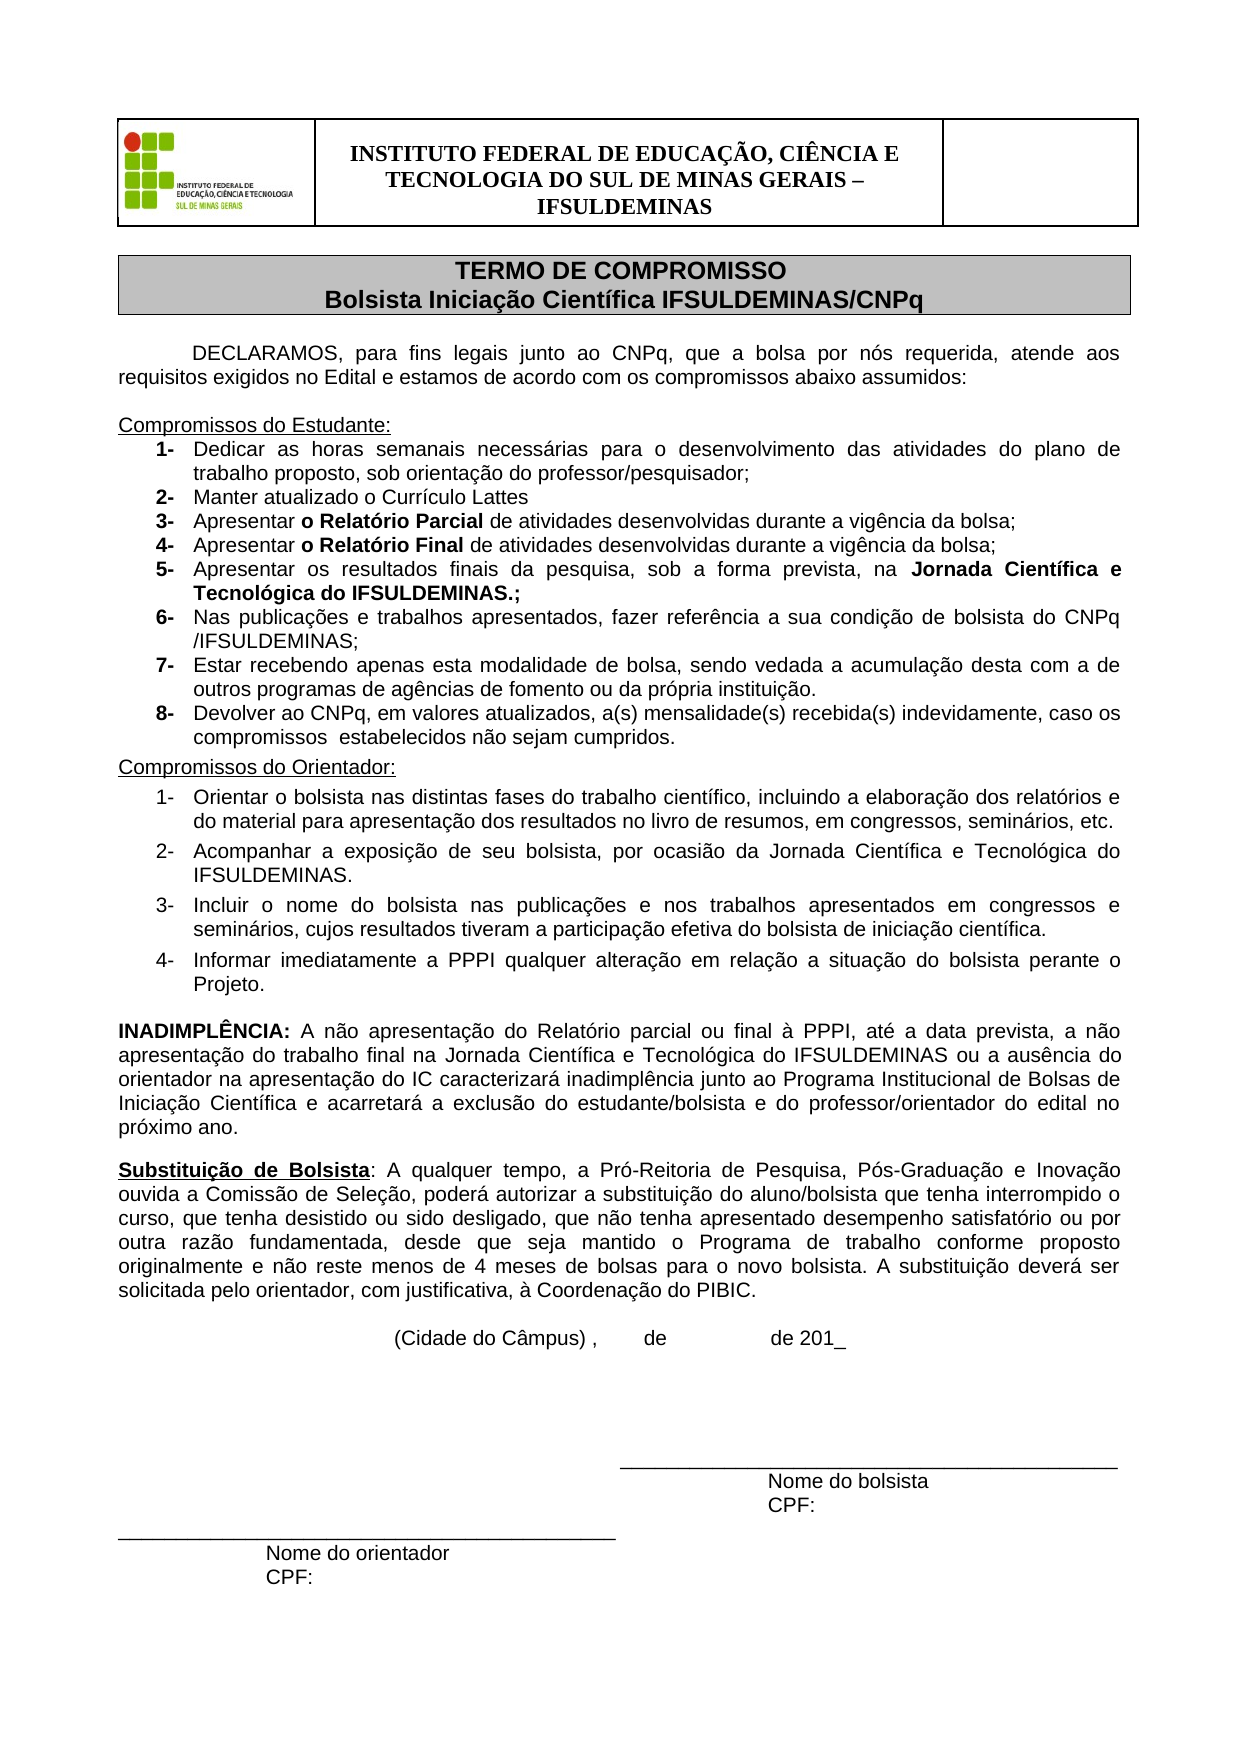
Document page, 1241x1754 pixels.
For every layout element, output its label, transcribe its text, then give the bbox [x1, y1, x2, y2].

table_header [119, 120, 314, 224]
text CPF: [694, 1493, 1122, 1517]
text Compromissos do Estudante: [118, 413, 1122, 437]
text ___________________________________________ [620, 1445, 1122, 1469]
list Nas publicações e trabalhos apresentados, fazer referência a sua condição de bolsista do CNPq /IFSULDEMINAS; [156, 605, 1122, 653]
list Apresentar os resultados finais da pesquisa, sob a forma prevista, na Jornada Científica e Tecnológica do IFSULDEMINAS.; [156, 557, 1122, 605]
text DECLARAMOS, para fins legais junto ao CNPq, que a bolsa por nós requerida, atende aos requisitos exigidos no Edital e estamos de acordo com os compromissos abaixo assumidos: [118, 341, 1122, 389]
table_header TERMO DE COMPROMISSO Bolsista Iniciação Científica IFSULDEMINAS/CNPq [119, 256, 1130, 314]
text Nome do orientador [192, 1541, 620, 1565]
list Acompanhar a exposição de seu bolsista, por ocasião da Jornada Científica e Tecnológica do IFSULDEMINAS. [156, 839, 1122, 887]
picture [118, 122, 303, 217]
list Devolver ao CNPq, em valores atualizados, a(s) mensalidade(s) recebida(s) indevidamente, caso os compromissos estabelecidos não sejam cumpridos. [156, 701, 1122, 748]
list Estar recebendo apenas esta modalidade de bolsa, sendo vedada a acumulação desta com a de outros programas de agências de fomento ou da própria instituição. [156, 653, 1122, 701]
table_header [944, 120, 1137, 224]
text Compromissos do Orientador: [118, 755, 1122, 779]
list Dedicar as horas semanais necessárias para o desenvolvimento das atividades do plano de trabalho proposto, sob orientação do professor/pesquisador; [156, 437, 1122, 485]
text ___________________________________________ [118, 1517, 620, 1541]
text INADIMPLÊNCIA: A não apresentação do Relatório parcial ou final à PPPI, até a data prevista, a não apresentação do trabalho final na Jornada Científica e Tecnológica do IFSULDEMINAS ou a ausência do orientador na apresentação do IC caracterizará inadimplência junto ao Programa Institucional de Bolsas de Iniciação Científica e acarretará a exclusão do estudante/bolsista e do professor/orientador do edital no próximo ano. [118, 1019, 1122, 1139]
list Manter atualizado o Currículo Lattes [156, 485, 1122, 509]
list Incluir o nome do bolsista nas publicações e nos trabalhos apresentados em congressos e seminários, cujos resultados tiveram a participação efetiva do bolsista de iniciação científica. [156, 893, 1122, 941]
text CPF: [192, 1565, 620, 1589]
text Substituição de Bolsista: A qualquer tempo, a Pró-Reitoria de Pesquisa, Pós-Graduação e Inovação ouvida a Comissão de Seleção, poderá autorizar a substituição do aluno/bolsista que tenha interrompido o curso, que tenha desistido ou sido desligado, que não tenha apresentado desempenho satisfatório ou por outra razão fundamentada, desde que seja mantido o Programa de trabalho conforme proposto originalmente e não reste menos de 4 meses de bolsas para o novo bolsista. A substituição deverá ser solicitada pelo orientador, com justificativa, à Coordenação do PIBIC. [118, 1158, 1122, 1302]
list Orientar o bolsista nas distintas fases do trabalho científico, incluindo a elaboração dos relatórios e do material para apresentação dos resultados no livro de resumos, em congressos, seminários, etc. [156, 785, 1122, 833]
text Nome do bolsista [694, 1469, 1122, 1493]
text (Cidade do Câmpus) , de de 201_ [118, 1326, 1122, 1349]
list Apresentar o Relatório Parcial de atividades desenvolvidas durante a vigência da bolsa; [156, 509, 1122, 533]
list Informar imediatamente a PPPI qualquer alteração em relação a situação do bolsista perante o Projeto. [156, 947, 1122, 995]
list Apresentar o Relatório Final de atividades desenvolvidas durante a vigência da bolsa; [156, 533, 1122, 557]
table_header INSTITUTO FEDERAL DE EDUCAÇÃO, CIÊNCIA E TECNOLOGIA DO SUL DE MINAS GERAIS – IFSULDEMINAS [316, 120, 942, 224]
